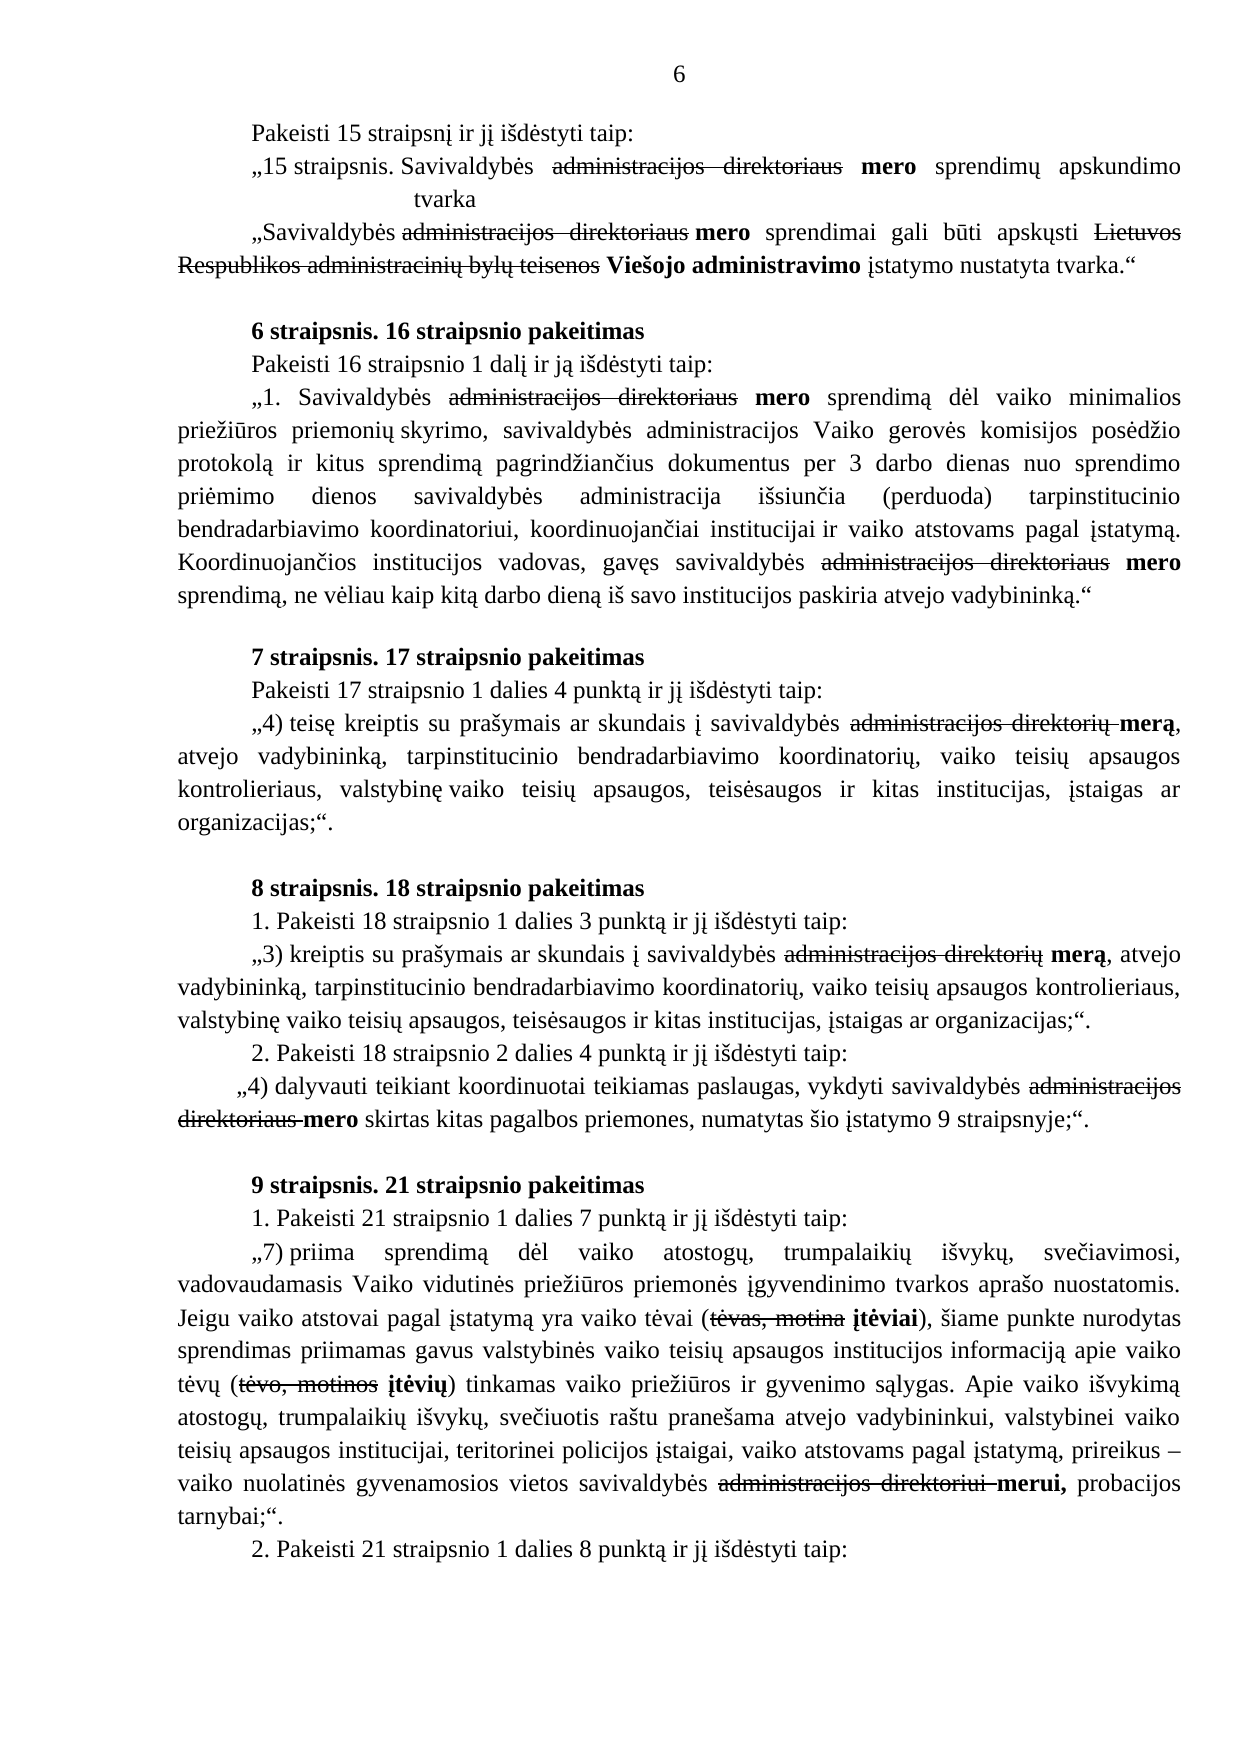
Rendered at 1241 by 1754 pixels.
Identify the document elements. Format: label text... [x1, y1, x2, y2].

text „Savivaldybės administracijos direktoriaus mero sprendimai gali būti apskųsti Lietuvos Respublikos administracinių bylų teisenos Viešojo administravimo įstatymo nustatyta tvarka.“ [177, 217, 1181, 279]
text Pakeisti 17 straipsnio 1 dalies 4 punktą ir jį išdėstyti taip: [177, 675, 1181, 704]
text Pakeisti 16 straipsnio 1 dalį ir ją išdėstyti taip: [177, 349, 1181, 378]
text „4) teisę kreiptis su prašymais ar skundais į savivaldybės administracijos direktorių merą, atvejo vadybininką, tarpinstitucinio bendradarbiavimo koordinatorių, vaiko teisių apsaugos kontrolieriaus, valstybinę vaiko teisių apsaugos, teisėsaugos ir kitas institucijas, įstaigas ar organizacijas;“. [177, 708, 1181, 836]
text „1. Savivaldybės administracijos direktoriaus mero sprendimą dėl vaiko minimalios priežiūros priemonių skyrimo, savivaldybės administracijos Vaiko gerovės komisijos posėdžio protokolą ir kitus sprendimą pagrindžiančius dokumentus per 3 darbo dienas nuo sprendimo priėmimo dienos savivaldybės administracija išsiunčia (perduoda) tarpinstitucinio bendradarbiavimo koordinatoriui, koordinuojančiai institucijai ir vaiko atstovams pagal įstatymą. Koordinuojančios institucijos vadovas, gavęs savivaldybės administracijos direktoriaus mero sprendimą, ne vėliau kaip kitą darbo dieną iš savo institucijos paskiria atvejo vadybininką.“ [177, 382, 1181, 609]
text 9 straipsnis. 21 straipsnio pakeitimas [177, 1171, 1181, 1199]
text 1. Pakeisti 21 straipsnio 1 dalies 7 punktą ir jį išdėstyti taip: [177, 1203, 1181, 1232]
text 1. Pakeisti 18 straipsnio 1 dalies 3 punktą ir jį išdėstyti taip: [177, 906, 1181, 935]
text „7) priima sprendimą dėl vaiko atostogų, trumpalaikių išvykų, svečiavimosi, vadovaudamasis Vaiko vidutinės priežiūros priemonės įgyvendinimo tvarkos aprašo nuostatomis. Jeigu vaiko atstovai pagal įstatymą yra vaiko tėvai (tėvas, motina įtėviai), šiame punkte nurodytas sprendimas priimamas gavus valstybinės vaiko teisių apsaugos institucijos informaciją apie vaiko tėvų (tėvo, motinos įtėvių) tinkamas vaiko priežiūros ir gyvenimo sąlygas. Apie vaiko išvykimą atostogų, trumpalaikių išvykų, svečiuotis raštu pranešama atvejo vadybininkui, valstybinei vaiko teisių apsaugos institucijai, teritorinei policijos įstaigai, vaiko atstovams pagal įstatymą, prireikus – vaiko nuolatinės gyvenamosios vietos savivaldybės administracijos direktoriui merui, probacijos tarnybai;“. [177, 1237, 1181, 1529]
text 7 straipsnis. 17 straipsnio pakeitimas [177, 642, 1181, 671]
text 6 straipsnis. 16 straipsnio pakeitimas [177, 316, 1181, 345]
text „15 straipsnis. Savivaldybės administracijos direktoriaus mero sprendimų apskundimo tvarka [251, 151, 1181, 213]
text Pakeisti 15 straipsnį ir jį išdėstyti taip: [177, 118, 1181, 147]
text 8 straipsnis. 18 straipsnio pakeitimas [177, 873, 1181, 902]
text „4) dalyvauti teikiant koordinuotai teikiamas paslaugas, vykdyti savivaldybės administracijos direktoriaus mero skirtas kitas pagalbos priemones, numatytas šio įstatymo 9 straipsnyje;“. [177, 1071, 1181, 1133]
text 2. Pakeisti 21 straipsnio 1 dalies 8 punktą ir jį išdėstyti taip: [177, 1534, 1181, 1562]
text „3) kreiptis su prašymais ar skundais į savivaldybės administracijos direktorių merą, atvejo vadybininką, tarpinstitucinio bendradarbiavimo koordinatorių, vaiko teisių apsaugos kontrolieriaus, valstybinę vaiko teisių apsaugos, teisėsaugos ir kitas institucijas, įstaigas ar organizacijas;“. [177, 939, 1181, 1034]
text 2. Pakeisti 18 straipsnio 2 dalies 4 punktą ir jį išdėstyti taip: [177, 1038, 1181, 1067]
